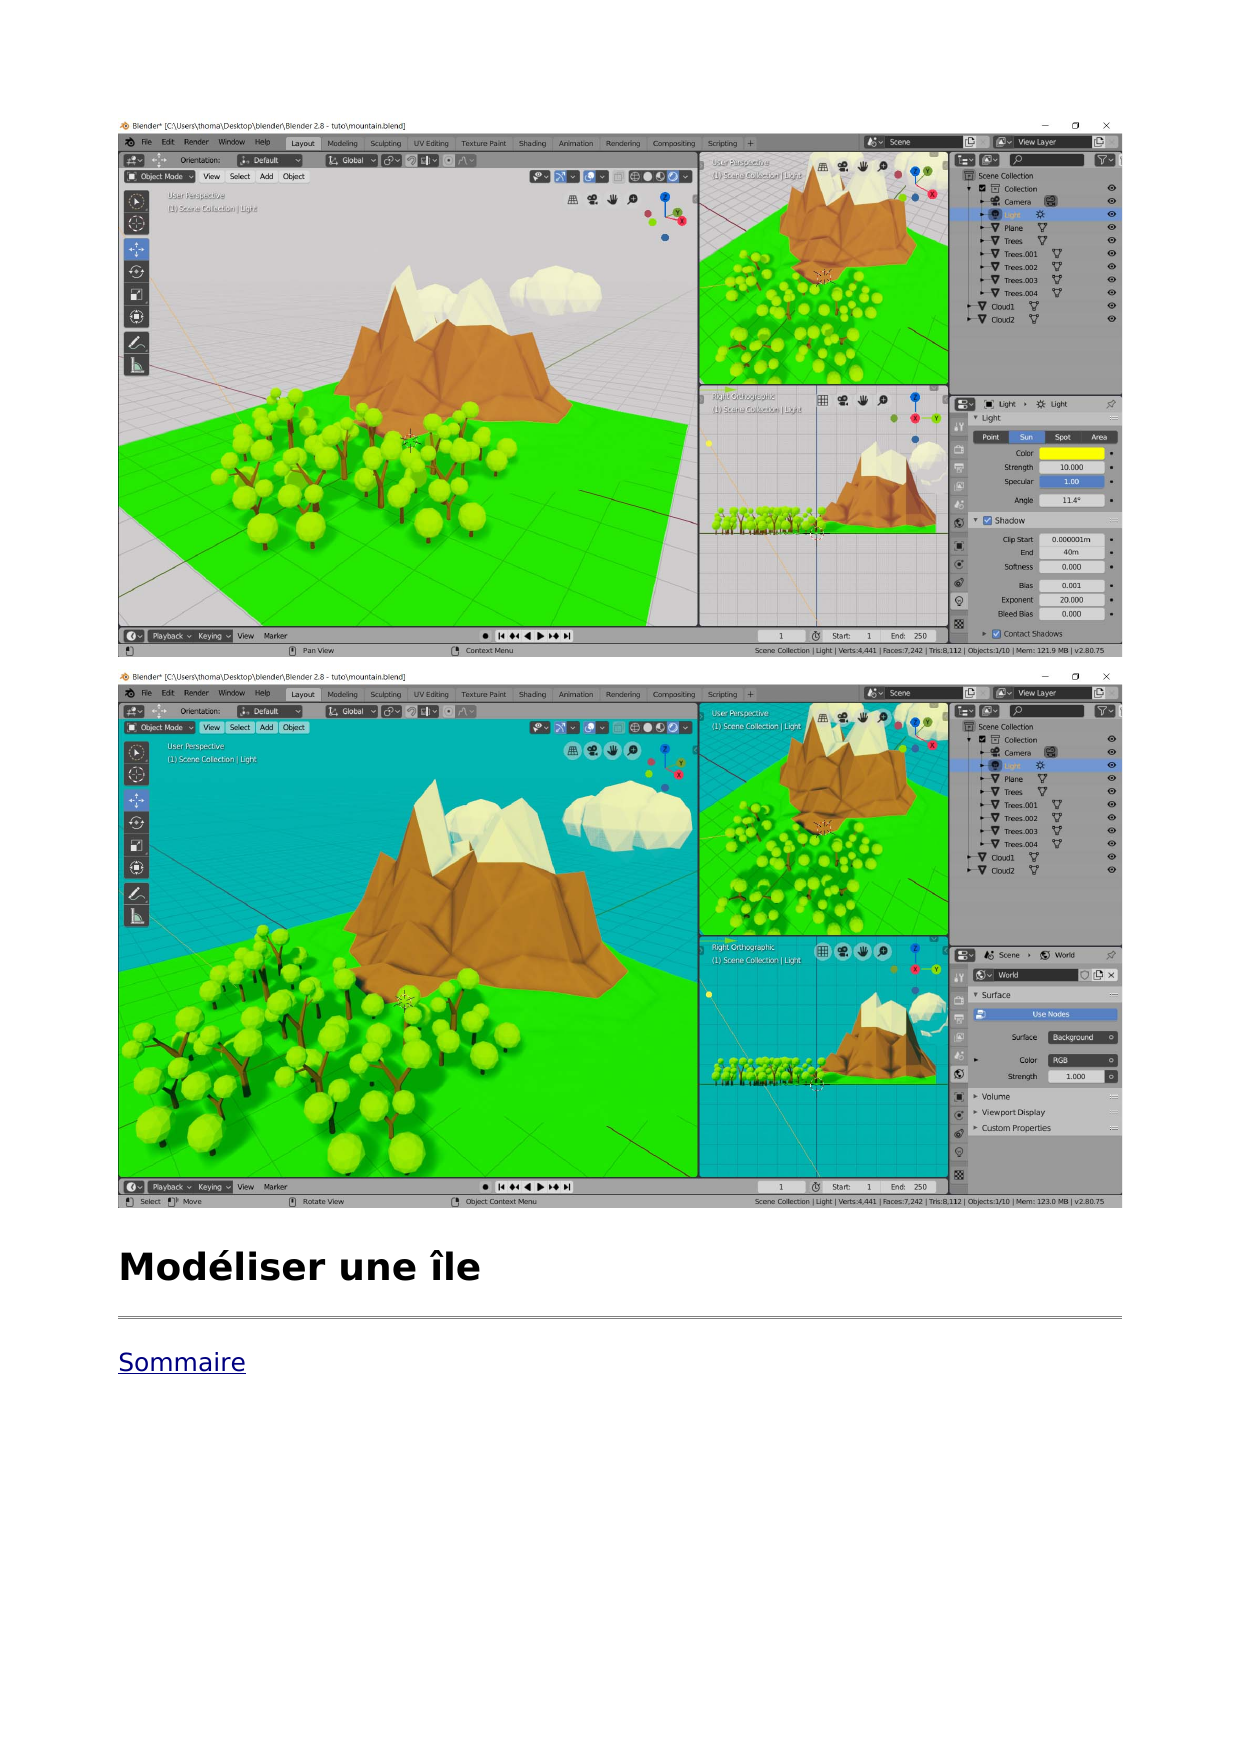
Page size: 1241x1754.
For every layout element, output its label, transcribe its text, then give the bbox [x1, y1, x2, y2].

text Sommaire [118, 1348, 1122, 1406]
picture [118, 669, 1123, 1208]
subtitle Modéliser une île [118, 1245, 1122, 1289]
picture [118, 118, 1123, 657]
